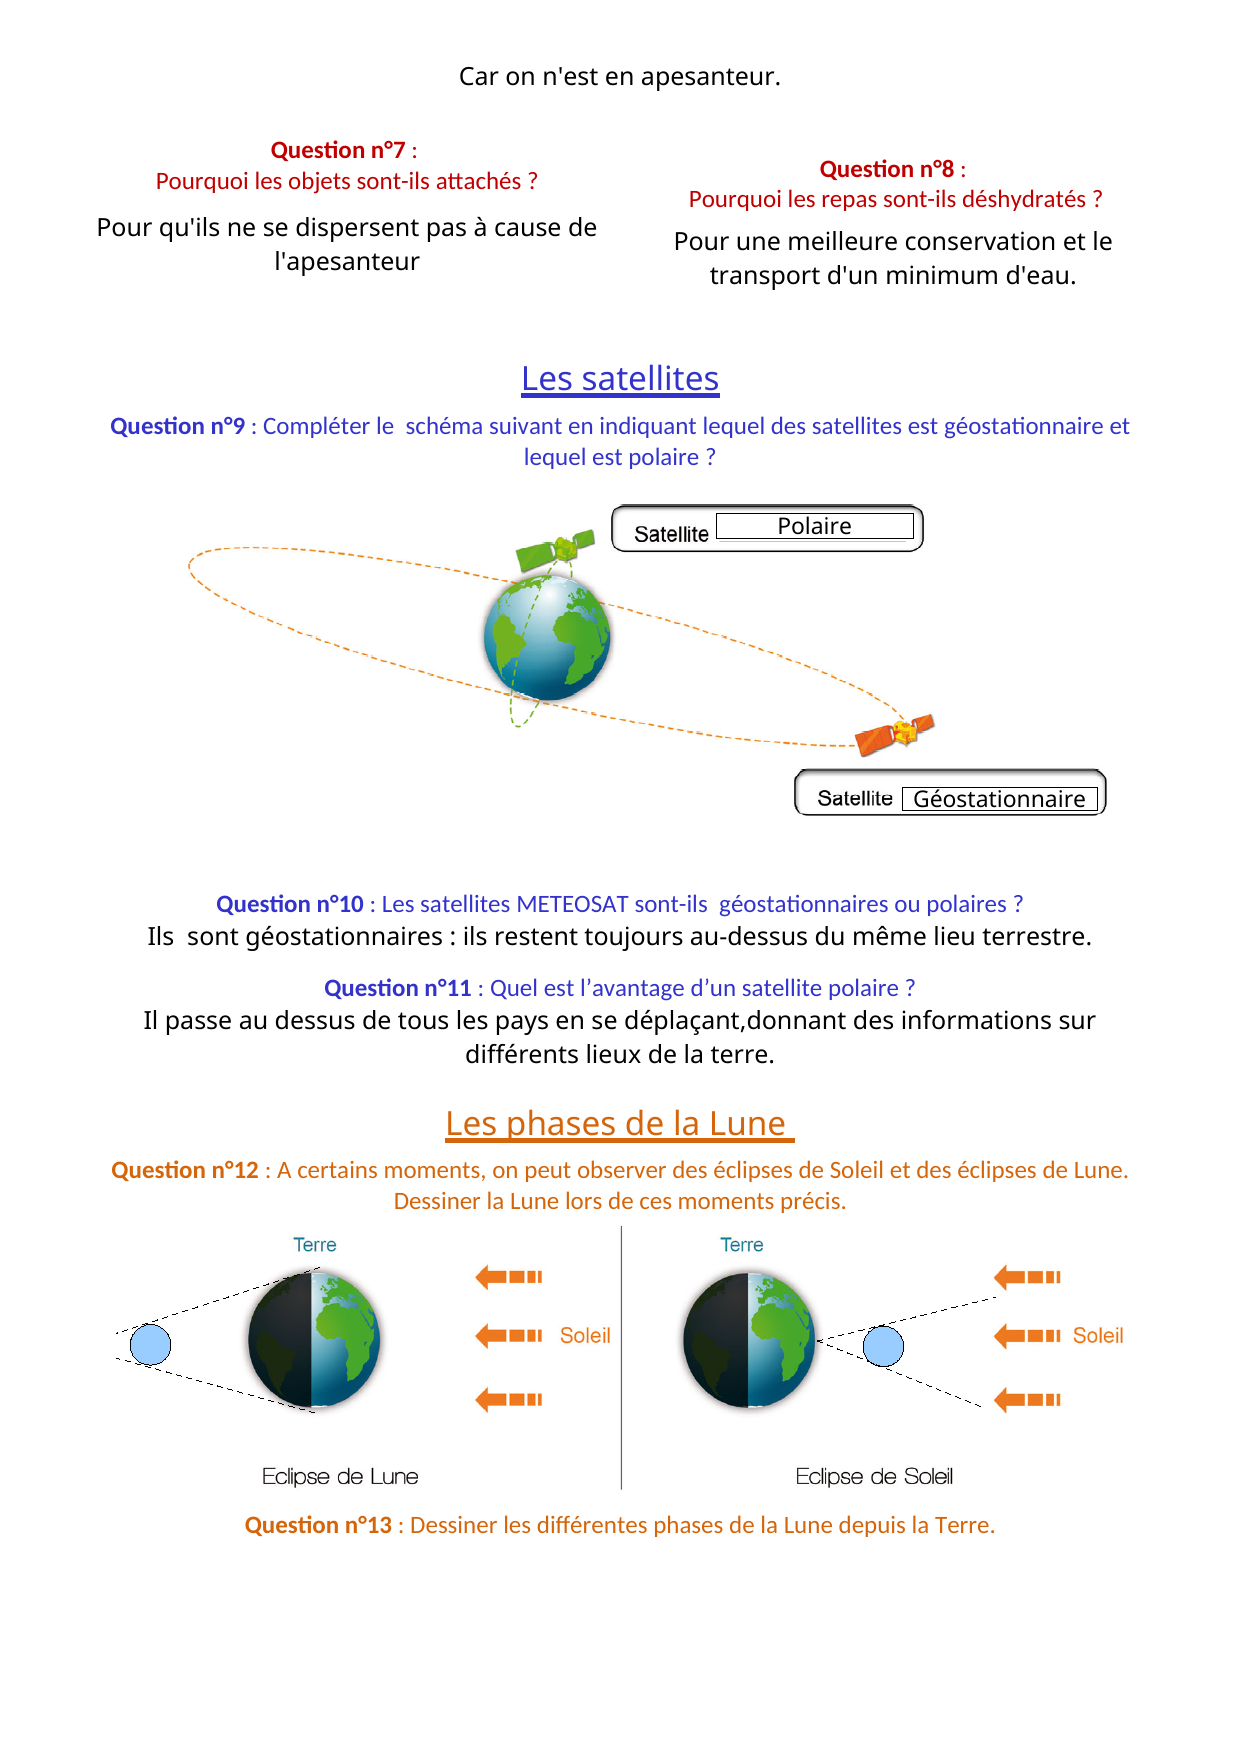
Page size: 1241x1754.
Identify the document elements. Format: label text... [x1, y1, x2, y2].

text Question n°13 : Dessiner les différentes phases de la Lune depuis la Terre. [89, 1296, 1151, 1540]
text Question n°7 : [89, 134, 605, 165]
text Question n°8 : [635, 153, 1151, 183]
text Il passe au dessus de tous les pays en se déplaçant,donnant des informations sur différents lieux de la terre. [89, 1003, 1151, 1071]
text Les phases de la Lune [89, 1099, 1151, 1145]
text Ils sont géostationnaires : ils restent toujours au-dessus du même lieu terrestre. [89, 919, 1151, 953]
text Pourquoi les repas sont-ils déshydratés ? [635, 183, 1151, 214]
text Pour une meilleure conservation et le transport d'un minimum d'eau. [635, 224, 1151, 292]
text Les satellites [89, 354, 1151, 400]
text Pourquoi les objets sont-ils attachés ? [89, 165, 605, 196]
text Question n°11 : Quel est l’avantage d’un satellite polaire ? [89, 972, 1151, 1003]
text Car on n'est en apesanteur. [89, 59, 1151, 93]
text Pour qu'ils ne se dispersent pas à cause de l'apesanteur [89, 210, 605, 278]
text Question n°9 : Compléter le schéma suivant en indiquant lequel des satellites est géostationnaire et lequel est polaire ? [89, 410, 1151, 471]
text Question n°10 : Les satellites METEOSAT sont-ils géostationnaires ou polaires ? [89, 888, 1151, 919]
text Question n°12 : A certains moments, on peut observer des éclipses de Soleil et des éclipses de Lune. Dessiner la Lune lors de ces moments précis. [89, 1154, 1151, 1216]
